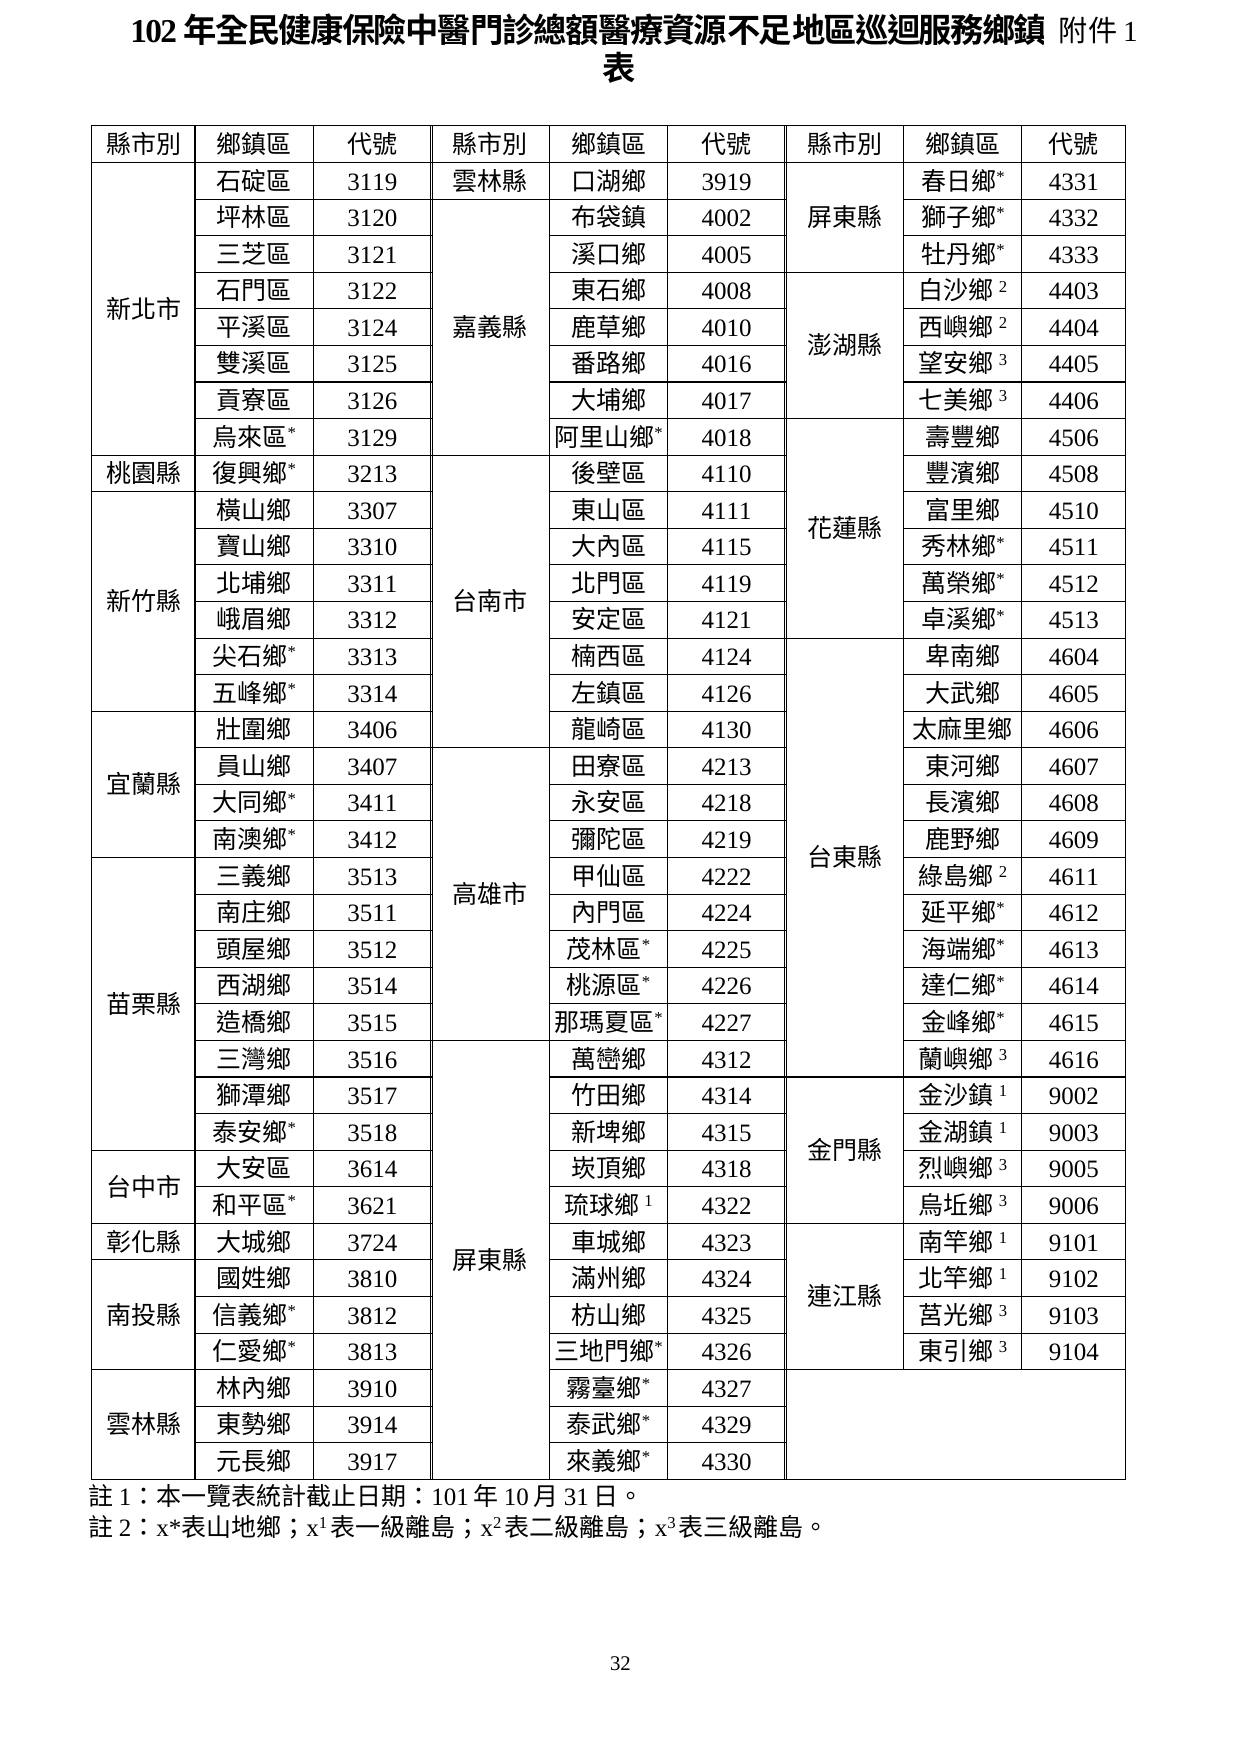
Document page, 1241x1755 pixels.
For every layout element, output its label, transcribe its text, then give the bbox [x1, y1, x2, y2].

table_cell 澎湖縣 [787, 273, 903, 418]
table_cell 9102 [1022, 1260, 1125, 1296]
table_cell 4227 [668, 1004, 784, 1040]
table_cell 霧臺鄉* [550, 1370, 667, 1406]
table_cell 海端鄉* [904, 931, 1021, 967]
table_cell 白沙鄉2 [904, 273, 1021, 308]
table_cell 東石鄉 [550, 273, 667, 308]
table_cell 竹田鄉 [550, 1078, 667, 1113]
table_cell 4604 [1022, 639, 1125, 674]
table_cell 安定區 [550, 602, 667, 637]
table_cell 三地門鄉* [550, 1334, 667, 1369]
table_cell 永安區 [550, 785, 667, 820]
table_cell 綠島鄉2 [904, 858, 1021, 893]
table_cell 3614 [314, 1151, 430, 1186]
table_cell 3406 [314, 712, 430, 747]
table_cell 蘭嶼鄉3 [904, 1041, 1021, 1076]
table_cell 和平區* [196, 1187, 313, 1223]
table_cell 太麻里鄉 [904, 712, 1021, 747]
table_cell 布袋鎮 [550, 200, 667, 235]
table_cell 大內區 [550, 529, 667, 564]
table_cell 造橋鄉 [196, 1004, 313, 1040]
table_cell 三灣鄉 [196, 1041, 313, 1076]
table_header 縣市別 [433, 126, 549, 162]
table_cell 3312 [314, 602, 430, 637]
table_cell 3917 [314, 1443, 430, 1479]
table_cell 東勢鄉 [196, 1407, 313, 1442]
table_cell 3621 [314, 1187, 430, 1223]
table_cell 大埔鄉 [550, 383, 667, 418]
table_cell 宜蘭縣 [92, 712, 194, 857]
table_cell 4130 [668, 712, 784, 747]
table_cell 3512 [314, 931, 430, 967]
table_cell 獅潭鄉 [196, 1078, 313, 1113]
table_header 縣市別 [92, 126, 194, 162]
table_cell 林內鄉 [196, 1370, 313, 1406]
table_cell 延平鄉* [904, 895, 1021, 930]
table_cell 4016 [668, 346, 784, 381]
table_cell 新竹縣 [92, 492, 194, 711]
table_cell 3311 [314, 565, 430, 601]
table_cell 東引鄉3 [904, 1334, 1021, 1369]
table_header 代號 [1022, 126, 1125, 162]
table_cell 4611 [1022, 858, 1125, 893]
table_cell 左鎮區 [550, 675, 667, 711]
table_cell 富里鄉 [904, 492, 1021, 528]
table_cell 4222 [668, 858, 784, 893]
table_cell 莒光鄉3 [904, 1297, 1021, 1332]
table_cell 3119 [314, 163, 430, 198]
table_cell 烏來區* [196, 419, 313, 454]
table_cell 來義鄉* [550, 1443, 667, 1479]
table_cell 9006 [1022, 1187, 1125, 1223]
table_cell 3310 [314, 529, 430, 564]
table_cell 車城鄉 [550, 1224, 667, 1259]
table_cell 內門區 [550, 895, 667, 930]
table_cell 獅子鄉* [904, 200, 1021, 235]
table_cell 台東縣 [787, 639, 903, 1076]
table_cell 三芝區 [196, 236, 313, 272]
table_cell 三義鄉 [196, 858, 313, 893]
table_cell 員山鄉 [196, 748, 313, 784]
table_cell 4329 [668, 1407, 784, 1442]
table_cell 橫山鄉 [196, 492, 313, 528]
table_cell 3129 [314, 419, 430, 454]
table_cell 3516 [314, 1041, 430, 1076]
table_cell 4119 [668, 565, 784, 601]
table_cell 4403 [1022, 273, 1125, 308]
table_cell 龍崎區 [550, 712, 667, 747]
table_cell 國姓鄉 [196, 1260, 313, 1296]
table_cell 4405 [1022, 346, 1125, 381]
table_cell 大安區 [196, 1151, 313, 1186]
table_cell 烈嶼鄉3 [904, 1151, 1021, 1186]
table_cell 4218 [668, 785, 784, 820]
table_cell 彌陀區 [550, 821, 667, 857]
table_cell 寶山鄉 [196, 529, 313, 564]
table_cell 4512 [1022, 565, 1125, 601]
table_cell 9003 [1022, 1114, 1125, 1149]
table_cell 4315 [668, 1114, 784, 1149]
table_cell 4322 [668, 1187, 784, 1223]
table_cell 3307 [314, 492, 430, 528]
table_cell 3517 [314, 1078, 430, 1113]
table_cell 9002 [1022, 1078, 1125, 1113]
table_cell 4605 [1022, 675, 1125, 711]
table_cell 東山區 [550, 492, 667, 528]
table_cell 3515 [314, 1004, 430, 1040]
table_cell 3120 [314, 200, 430, 235]
table_cell 4330 [668, 1443, 784, 1479]
table_cell 4005 [668, 236, 784, 272]
table_cell 9104 [1022, 1334, 1125, 1369]
table_cell 4312 [668, 1041, 784, 1076]
table_cell 信義鄉* [196, 1297, 313, 1332]
table_cell [787, 1370, 1125, 1479]
table_cell 4616 [1022, 1041, 1125, 1076]
table_cell 4614 [1022, 968, 1125, 1003]
table_cell 屏東縣 [787, 163, 903, 272]
table_cell 大城鄉 [196, 1224, 313, 1259]
table_cell 3124 [314, 309, 430, 345]
table_cell 達仁鄉* [904, 968, 1021, 1003]
table_cell 3514 [314, 968, 430, 1003]
table_cell 4225 [668, 931, 784, 967]
table_cell 仁愛鄉* [196, 1334, 313, 1369]
table_cell 3511 [314, 895, 430, 930]
table_cell 4224 [668, 895, 784, 930]
table_cell 阿里山鄉* [550, 419, 667, 454]
table_cell 屏東縣 [433, 1041, 549, 1479]
table_cell 五峰鄉* [196, 675, 313, 711]
table_cell 4008 [668, 273, 784, 308]
table_cell 嘉義縣 [433, 200, 549, 454]
table_cell 萬巒鄉 [550, 1041, 667, 1076]
table_cell 南庄鄉 [196, 895, 313, 930]
table_cell 4608 [1022, 785, 1125, 820]
table_cell 壽豐鄉 [904, 419, 1021, 454]
table_cell 烏坵鄉3 [904, 1187, 1021, 1223]
table_cell 豐濱鄉 [904, 456, 1021, 491]
table_cell 3121 [314, 236, 430, 272]
table_header 鄉鎮區 [550, 126, 667, 162]
table_cell 4219 [668, 821, 784, 857]
table_cell 3407 [314, 748, 430, 784]
table_cell 泰武鄉* [550, 1407, 667, 1442]
table_cell 4612 [1022, 895, 1125, 930]
table_cell 雲林縣 [433, 163, 549, 198]
table_cell 4318 [668, 1151, 784, 1186]
table_cell 桃園縣 [92, 456, 194, 491]
table_cell 大同鄉* [196, 785, 313, 820]
table_cell 新埤鄉 [550, 1114, 667, 1149]
table_cell 4506 [1022, 419, 1125, 454]
table_cell 後壁區 [550, 456, 667, 491]
table_cell 石門區 [196, 273, 313, 308]
table_cell 4124 [668, 639, 784, 674]
table_cell 3411 [314, 785, 430, 820]
table_cell 金沙鎮1 [904, 1078, 1021, 1113]
table_cell 春日鄉* [904, 163, 1021, 198]
table_cell 金峰鄉* [904, 1004, 1021, 1040]
table_cell 七美鄉3 [904, 383, 1021, 418]
text 102年全民健康保險中醫門診總額醫療資源不足地區巡迴服務鄉鎮一覽表 [118, 13, 1122, 88]
table_cell 尖石鄉* [196, 639, 313, 674]
table_cell 滿州鄉 [550, 1260, 667, 1296]
table_cell 新北市 [92, 163, 194, 454]
table_cell 4002 [668, 200, 784, 235]
table_cell 4110 [668, 456, 784, 491]
table_cell 9103 [1022, 1297, 1125, 1332]
table_cell 4115 [668, 529, 784, 564]
table_cell 4213 [668, 748, 784, 784]
table_cell 4325 [668, 1297, 784, 1332]
table_cell 南投縣 [92, 1260, 194, 1369]
table_cell 西嶼鄉2 [904, 309, 1021, 345]
table_cell 長濱鄉 [904, 785, 1021, 820]
table_cell 3313 [314, 639, 430, 674]
table_cell 3810 [314, 1260, 430, 1296]
table_cell 東河鄉 [904, 748, 1021, 784]
table_cell 4508 [1022, 456, 1125, 491]
table_cell 北竿鄉1 [904, 1260, 1021, 1296]
table_cell 番路鄉 [550, 346, 667, 381]
table_cell 雙溪區 [196, 346, 313, 381]
table_cell 4018 [668, 419, 784, 454]
table_cell 金湖鎮1 [904, 1114, 1021, 1149]
table_cell 卓溪鄉* [904, 602, 1021, 637]
table_cell 4017 [668, 383, 784, 418]
table_header 鄉鎮區 [196, 126, 313, 162]
table_cell 4326 [668, 1334, 784, 1369]
table_cell 平溪區 [196, 309, 313, 345]
table_cell 4111 [668, 492, 784, 528]
table_cell 4331 [1022, 163, 1125, 198]
table_cell 4511 [1022, 529, 1125, 564]
table_cell 泰安鄉* [196, 1114, 313, 1149]
table_cell 3914 [314, 1407, 430, 1442]
table_cell 4615 [1022, 1004, 1125, 1040]
table_cell 3412 [314, 821, 430, 857]
table_cell 雲林縣 [92, 1370, 194, 1479]
table_cell 峨眉鄉 [196, 602, 313, 637]
table_cell 琉球鄉1 [550, 1187, 667, 1223]
table_cell 4404 [1022, 309, 1125, 345]
table_cell 高雄市 [433, 748, 549, 1040]
table_cell 3122 [314, 273, 430, 308]
table_cell 3125 [314, 346, 430, 381]
table_header 縣市別 [1044, 0, 1194, 69]
table_cell 4323 [668, 1224, 784, 1259]
table_cell 那瑪夏區* [550, 1004, 667, 1040]
table_cell 台南市 [433, 456, 549, 747]
table_cell 4332 [1022, 200, 1125, 235]
table_cell 南竿鄉1 [904, 1224, 1021, 1259]
table_cell 坪林區 [196, 200, 313, 235]
table_cell 口湖鄉 [550, 163, 667, 198]
table_cell 元長鄉 [196, 1443, 313, 1479]
table_cell 3314 [314, 675, 430, 711]
table_cell 3724 [314, 1224, 430, 1259]
table_cell 牡丹鄉* [904, 236, 1021, 272]
table_cell 4226 [668, 968, 784, 1003]
table_cell 桃源區* [550, 968, 667, 1003]
table_cell 貢寮區 [196, 383, 313, 418]
table_cell 3910 [314, 1370, 430, 1406]
table_cell 金門縣 [787, 1078, 903, 1223]
table_cell 3812 [314, 1297, 430, 1332]
table_cell 甲仙區 [550, 858, 667, 893]
table_cell 4607 [1022, 748, 1125, 784]
table_cell 4126 [668, 675, 784, 711]
table_cell 大武鄉 [904, 675, 1021, 711]
table_cell 望安鄉3 [904, 346, 1021, 381]
table_cell 壯圍鄉 [196, 712, 313, 747]
table_cell 4609 [1022, 821, 1125, 857]
table_cell 4606 [1022, 712, 1125, 747]
table_cell 鹿草鄉 [550, 309, 667, 345]
table_cell 田寮區 [550, 748, 667, 784]
table_cell 3126 [314, 383, 430, 418]
table_header 代號 [314, 126, 430, 162]
table_header 代號 [668, 126, 784, 162]
table_cell 4333 [1022, 236, 1125, 272]
table_cell 秀林鄉* [904, 529, 1021, 564]
table_cell 4406 [1022, 383, 1125, 418]
table_cell 3213 [314, 456, 430, 491]
table_cell 3513 [314, 858, 430, 893]
table_cell 3919 [668, 163, 784, 198]
table_cell 鹿野鄉 [904, 821, 1021, 857]
table_cell 4613 [1022, 931, 1125, 967]
table_cell 3813 [314, 1334, 430, 1369]
table_cell 石碇區 [196, 163, 313, 198]
table_cell 4327 [668, 1370, 784, 1406]
table_cell 4121 [668, 602, 784, 637]
table_cell 9101 [1022, 1224, 1125, 1259]
table_cell 4510 [1022, 492, 1125, 528]
text 註1：本一覽表統計截止日期：101年10月31日。 [89, 1480, 1122, 1511]
table_cell 4513 [1022, 602, 1125, 637]
text 註2：x*表山地鄉；x1表一級離島；x2表二級離島；x3表三級離島。 [89, 1511, 1122, 1542]
table_cell 3518 [314, 1114, 430, 1149]
table_cell 復興鄉* [196, 456, 313, 491]
table_cell 南澳鄉* [196, 821, 313, 857]
table_cell 花蓮縣 [787, 419, 903, 637]
table_cell 台中市 [92, 1151, 194, 1223]
table_cell 9005 [1022, 1151, 1125, 1186]
table_cell 西湖鄉 [196, 968, 313, 1003]
table_cell 卑南鄉 [904, 639, 1021, 674]
table_cell 北門區 [550, 565, 667, 601]
table_header 鄉鎮區 [904, 126, 1021, 162]
table_cell 北埔鄉 [196, 565, 313, 601]
table_cell 彰化縣 [92, 1224, 194, 1259]
table_cell 萬榮鄉* [904, 565, 1021, 601]
table_cell 茂林區* [550, 931, 667, 967]
table_cell 楠西區 [550, 639, 667, 674]
table_cell 苗栗縣 [92, 858, 194, 1149]
table_cell 連江縣 [787, 1224, 903, 1369]
table_cell 頭屋鄉 [196, 931, 313, 967]
table_cell 崁頂鄉 [550, 1151, 667, 1186]
table_cell 溪口鄉 [550, 236, 667, 272]
table_cell 4324 [668, 1260, 784, 1296]
table_cell 枋山鄉 [550, 1297, 667, 1332]
table_header 縣市別 [787, 126, 903, 162]
table_cell 4314 [668, 1078, 784, 1113]
table_cell 4010 [668, 309, 784, 345]
